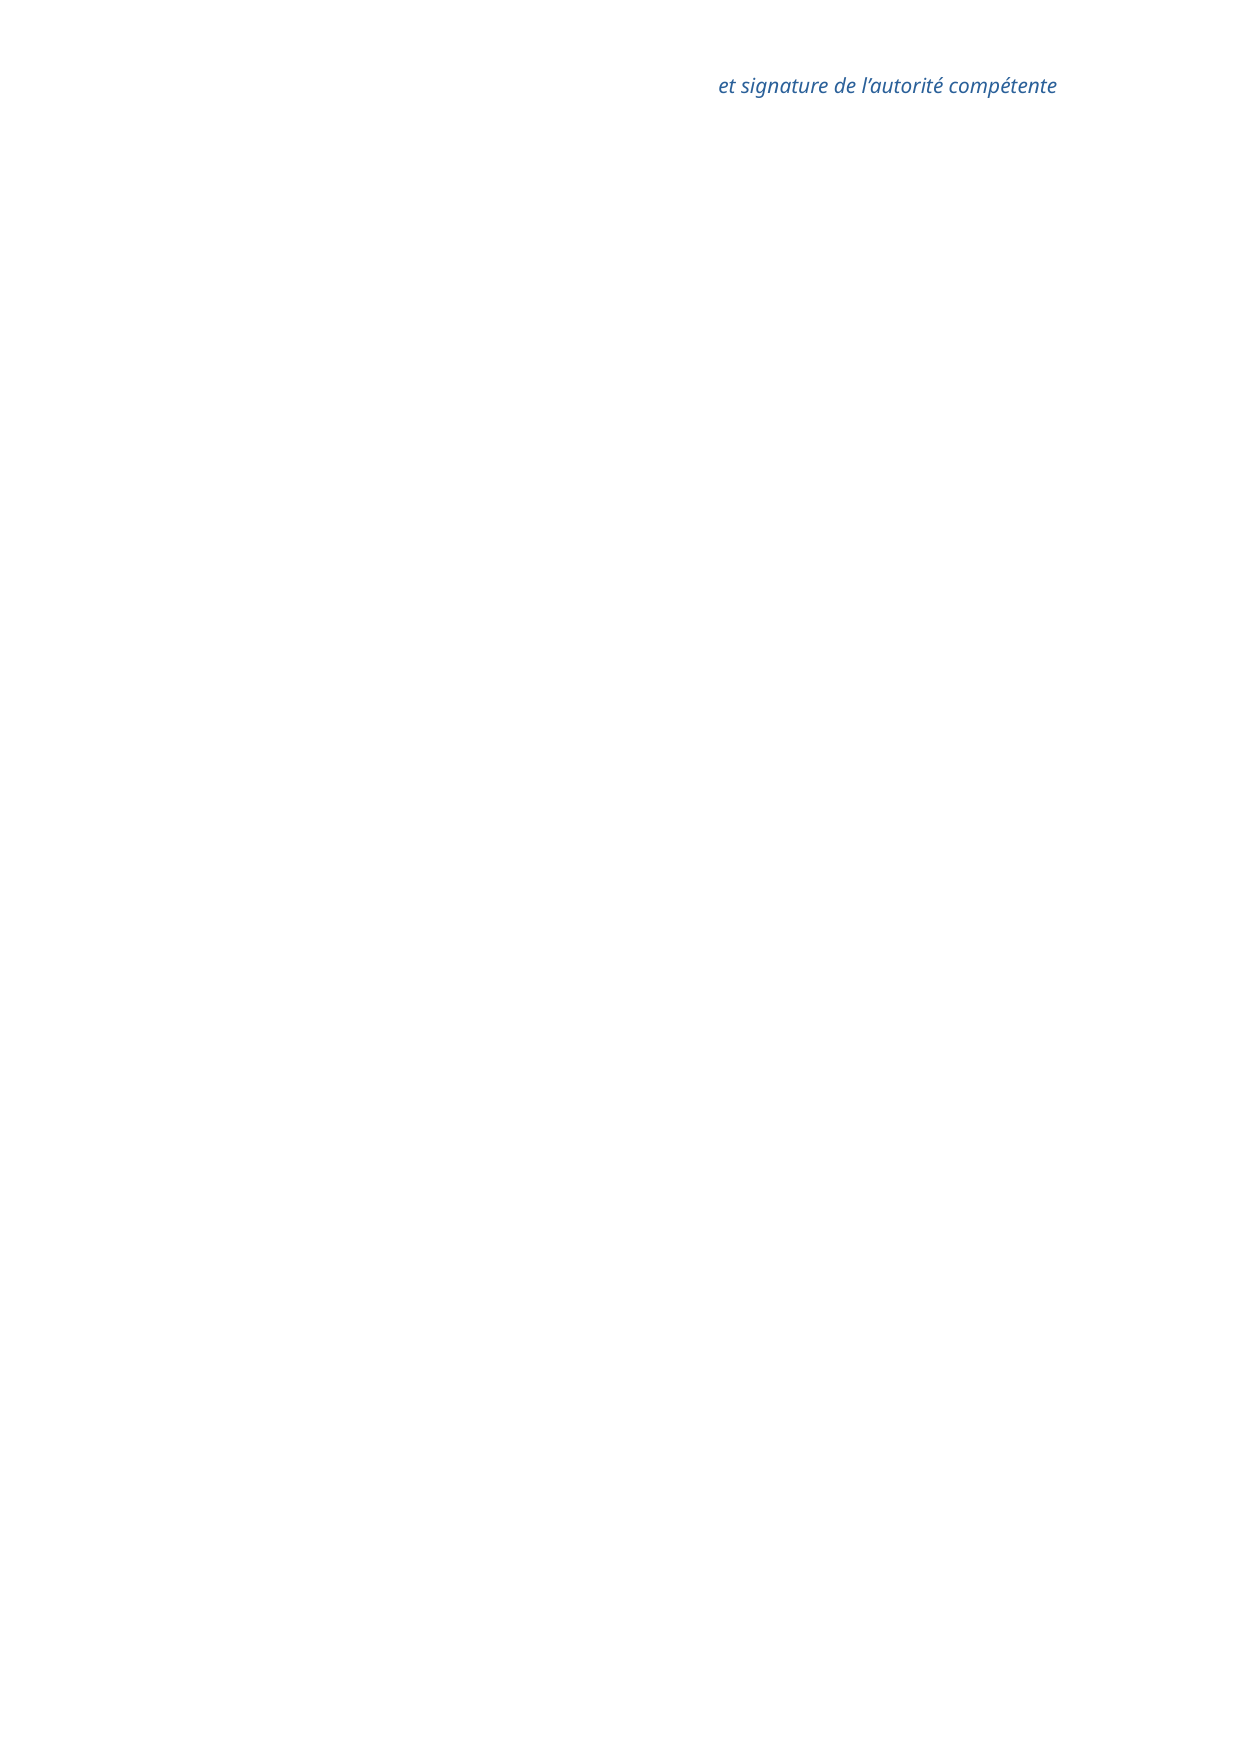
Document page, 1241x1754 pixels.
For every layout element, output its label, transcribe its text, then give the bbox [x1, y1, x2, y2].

text et signature de l’autorité compétente [718, 71, 1122, 100]
